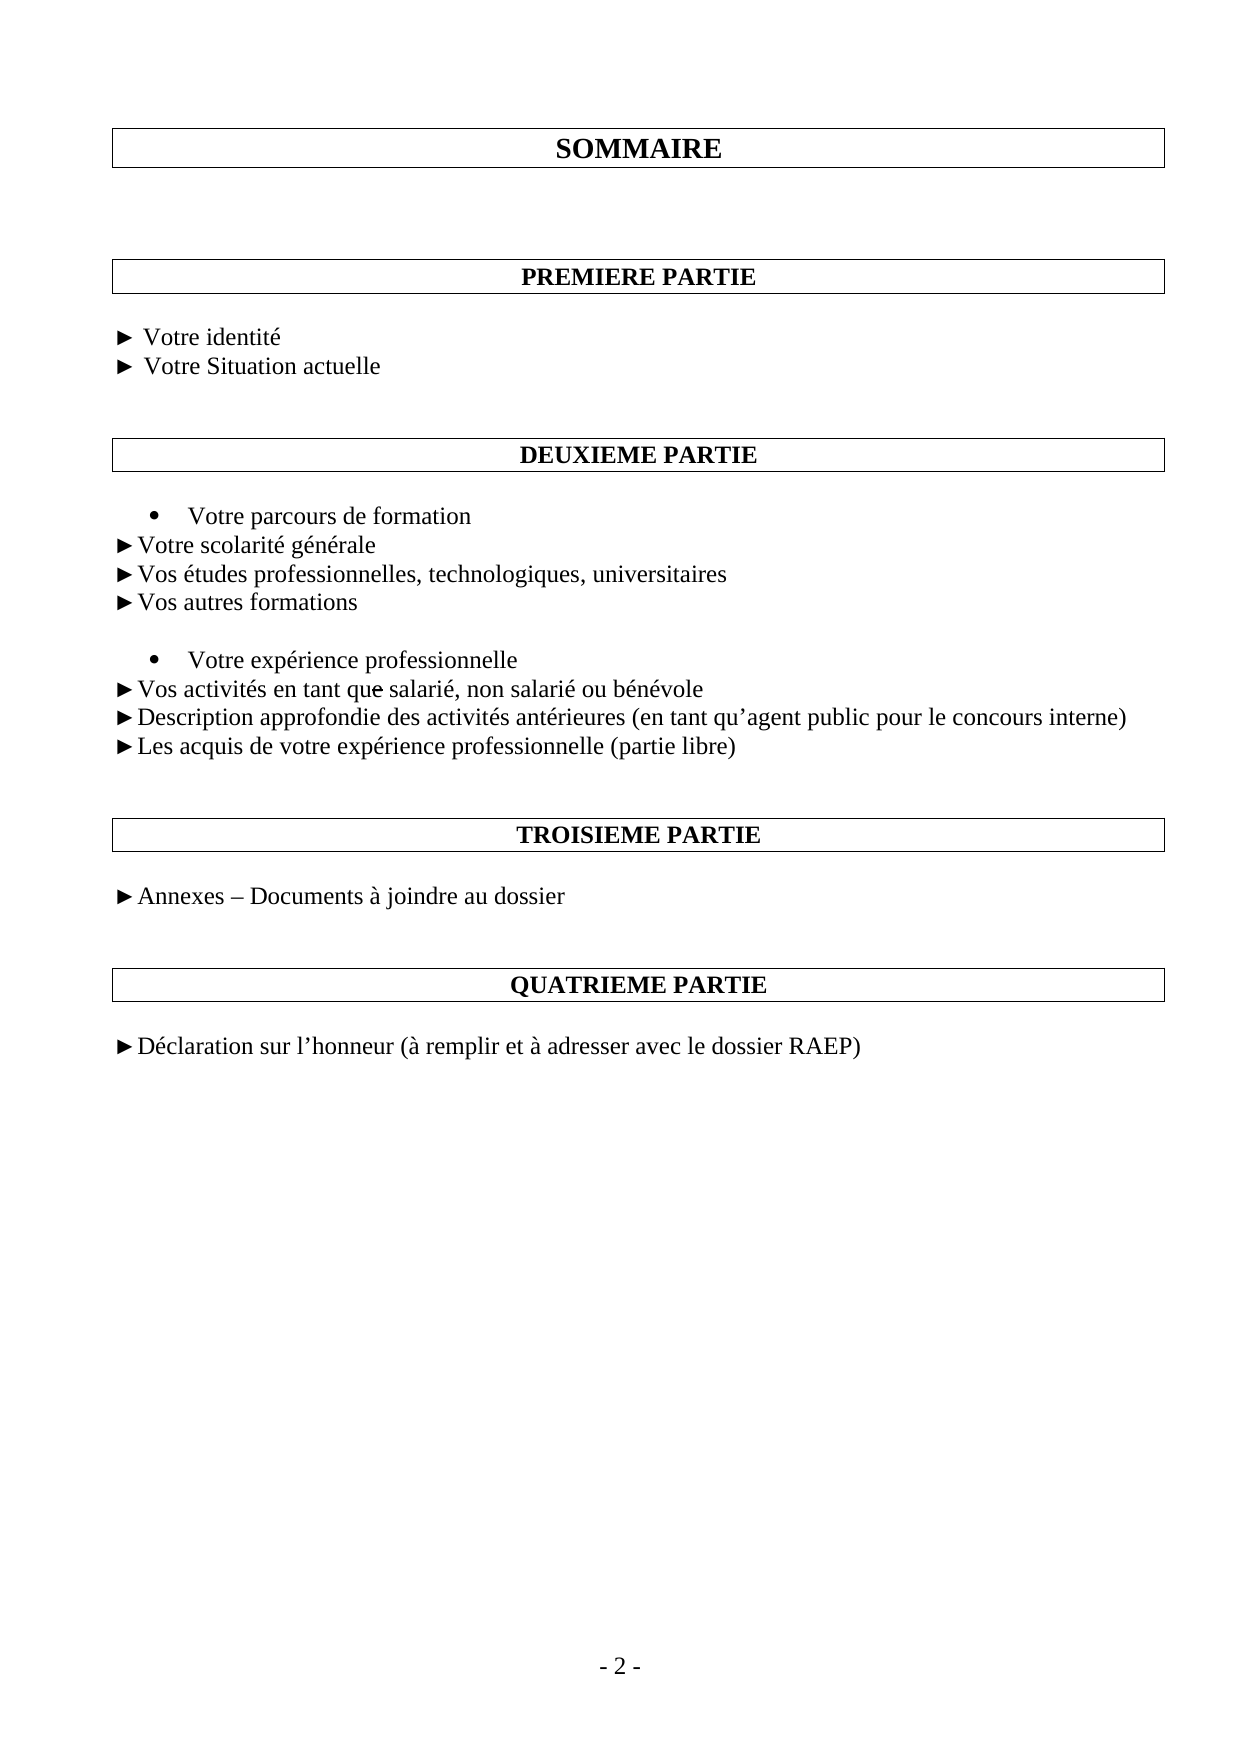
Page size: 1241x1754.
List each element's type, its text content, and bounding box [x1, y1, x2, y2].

text ►Description approfondie des activités antérieures (en tant qu’agent public pour le concours interne) [112, 702, 1165, 731]
text ►Votre scolarité générale [112, 530, 1165, 559]
text ►Vos études professionnelles, technologiques, universitaires [112, 559, 1165, 587]
text DEUXIEME PARTIE [113, 439, 1164, 471]
text PREMIERE PARTIE [113, 260, 1164, 293]
text ►Déclaration sur l’honneur (à remplir et à adresser avec le dossier RAEP) [112, 1031, 1165, 1060]
text QUATRIEME PARTIE [113, 969, 1164, 1001]
text ►Annexes – Documents à joindre au dossier [112, 881, 1165, 910]
list Votre expérience professionnelle [150, 645, 1165, 674]
text ► Votre identité [112, 322, 1165, 351]
text ►Vos autres formations [112, 587, 1165, 616]
text TROISIEME PARTIE [113, 819, 1164, 851]
list Votre parcours de formation [150, 501, 1165, 530]
text ►Vos activités en tant que salarié, non salarié ou bénévole [112, 674, 1165, 702]
text ►Les acquis de votre expérience professionnelle (partie libre) [112, 731, 1165, 760]
text SOMMAIRE [113, 129, 1164, 167]
text ► Votre Situation actuelle [112, 351, 1165, 380]
